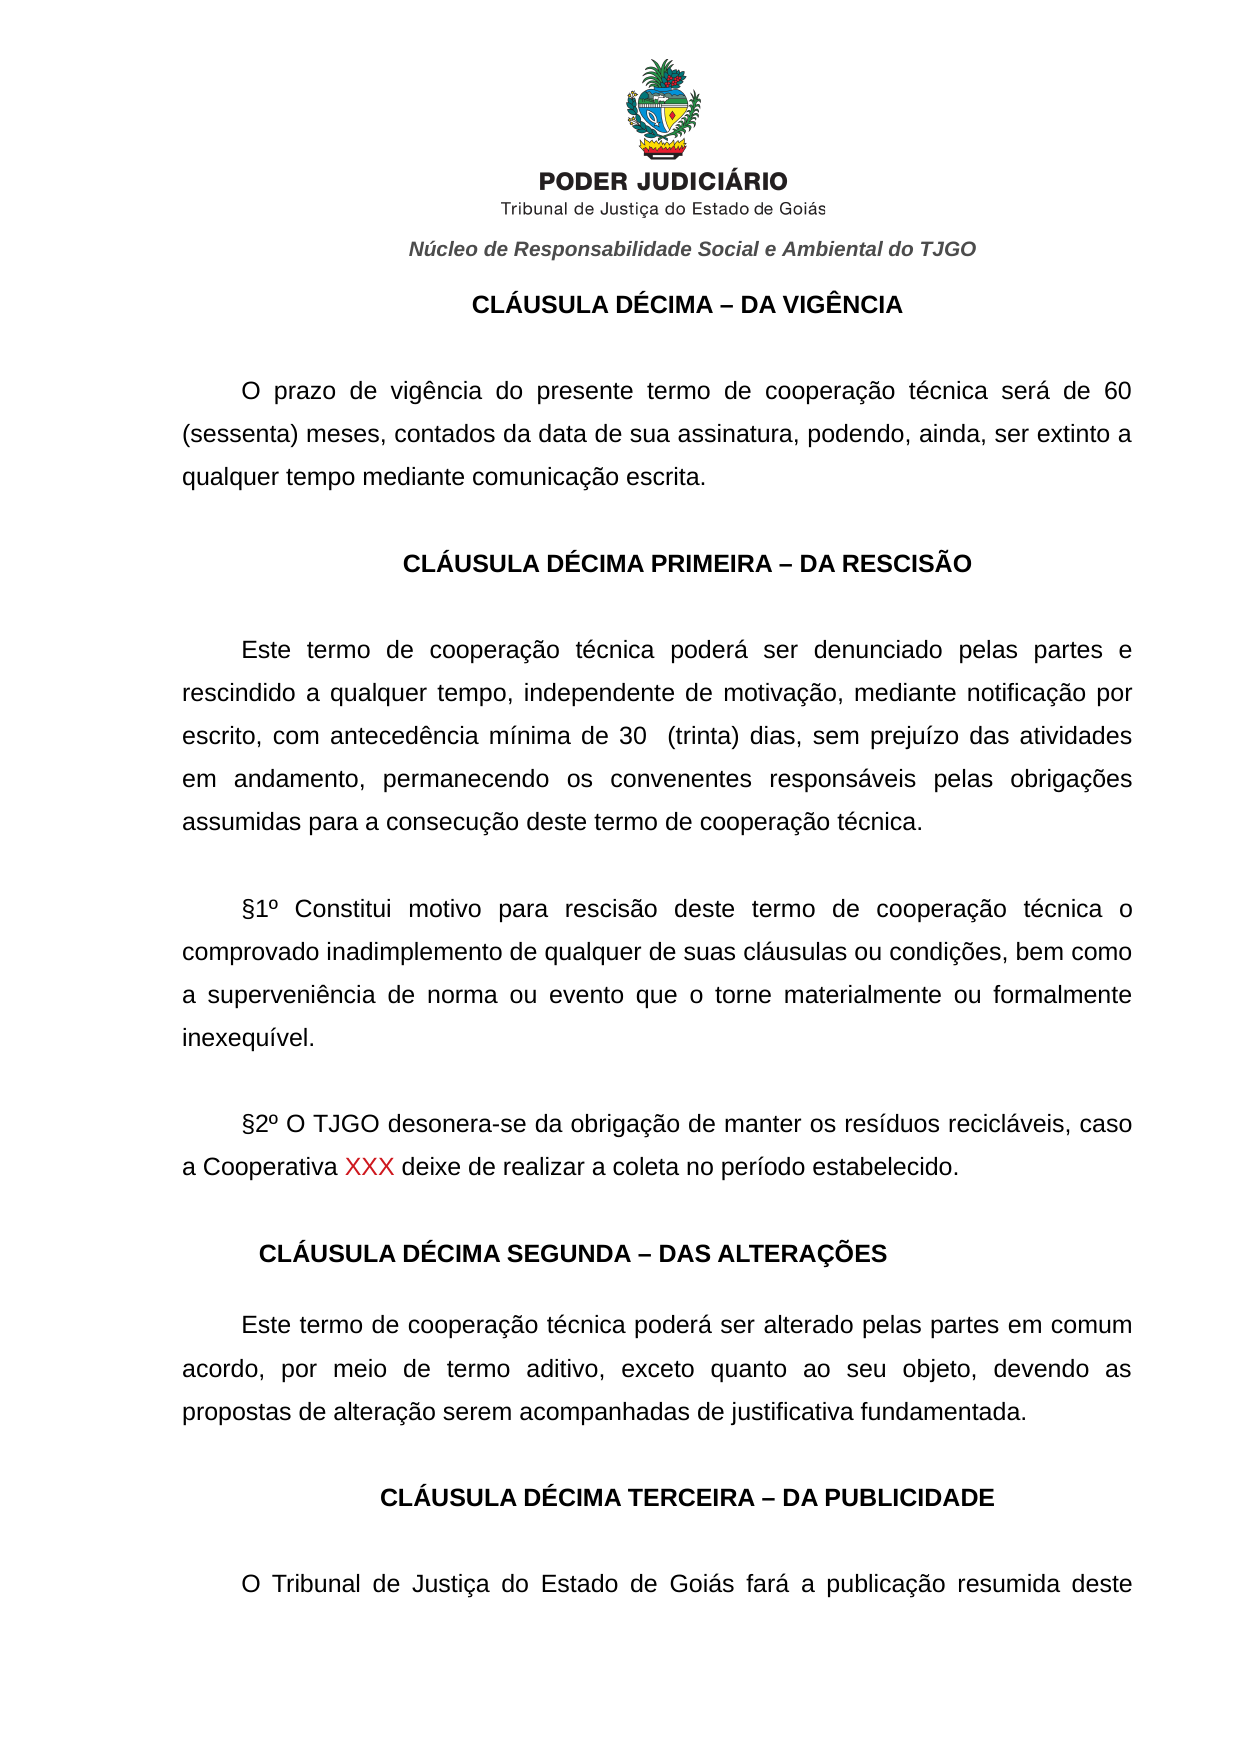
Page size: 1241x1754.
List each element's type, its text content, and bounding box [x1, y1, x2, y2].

picture [501, 59, 826, 218]
subtitle Este termo de cooperação técnica poderá ser denunciado pelas partes e rescindido a qualquer tempo, independente de motivação, mediante notificação por escrito, com antecedência mínima de 30 (trinta) dias, sem prejuízo das atividades em andamento, permanecendo os convenentes responsáveis pelas obrigações assumidas para a consecução deste termo de cooperação técnica. [107, 635, 1134, 836]
subtitle O Tribunal de Justiça do Estado de Goiás fará a publicação resumida deste [107, 1569, 1134, 1598]
subtitle CLÁUSULA DÉCIMA SEGUNDA – DAS ALTERAÇÕES [184, 1239, 1134, 1267]
subtitle §1º Constitui motivo para rescisão deste termo de cooperação técnica o comprovado inadimplemento de qualquer de suas cláusulas ou condições, bem como a superveniência de norma ou evento que o torne materialmente ou formalmente inexequível. [107, 894, 1134, 1052]
subtitle CLÁUSULA DÉCIMA PRIMEIRA – DA RESCISÃO [107, 549, 1134, 577]
subtitle CLÁUSULA DÉCIMA – DA VIGÊNCIA [107, 290, 1134, 319]
subtitle §2º O TJGO desonera-se da obrigação de manter os resíduos recicláveis, caso a Cooperativa XXX deixe de realizar a coleta no período estabelecido. [107, 1109, 1134, 1181]
subtitle CLÁUSULA DÉCIMA TERCEIRA – DA PUBLICIDADE [107, 1483, 1134, 1512]
subtitle Este termo de cooperação técnica poderá ser alterado pelas partes em comum acordo, por meio de termo aditivo, exceto quanto ao seu objeto, devendo as propostas de alteração serem acompanhadas de justificativa fundamentada. [107, 1311, 1134, 1426]
subtitle O prazo de vigência do presente termo de cooperação técnica será de 60 (sessenta) meses, contados da data de sua assinatura, podendo, ainda, ser extinto a qualquer tempo mediante comunicação escrita. [107, 376, 1134, 491]
